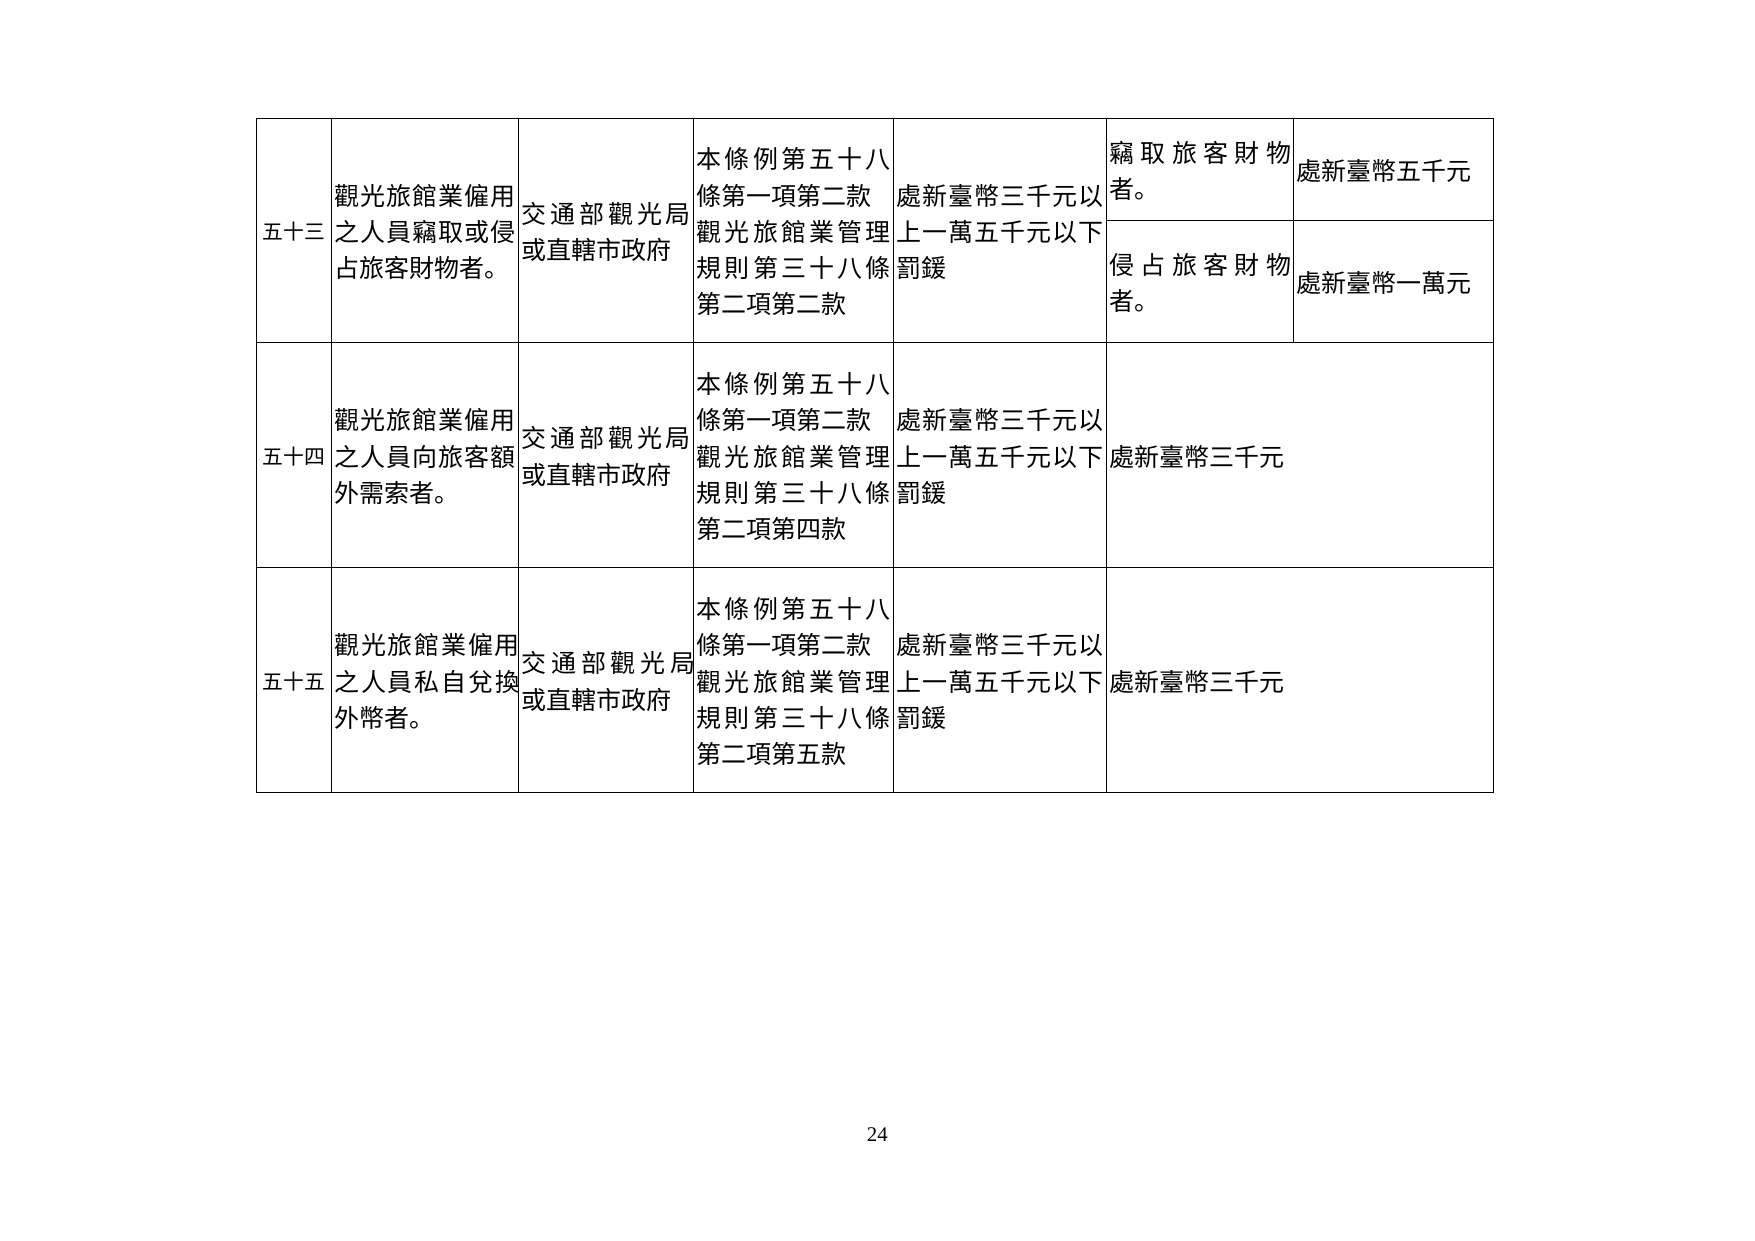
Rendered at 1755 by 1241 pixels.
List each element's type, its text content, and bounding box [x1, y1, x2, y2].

table_cell 處新臺幣一萬元 [1294, 221, 1493, 342]
table_cell 處新臺幣三千元 [1107, 568, 1493, 792]
table_cell 五十四 [257, 343, 331, 567]
table_cell 侵占旅客財物者。 [1107, 221, 1293, 342]
table_cell 交通部觀光局或直轄市政府 [519, 119, 693, 342]
table_cell 處新臺幣三千元以上一萬五千元以下罰鍰 [894, 343, 1106, 567]
table_cell 本條例第五十八條第一項第二款 觀光旅館業管理規則第三十八條第二項第二款 [694, 119, 893, 342]
table_cell 觀光旅館業僱用之人員竊取或侵占旅客財物者。 [332, 119, 518, 342]
table_cell 竊取旅客財物者。 [1107, 119, 1293, 220]
table_cell 觀光旅館業僱用之人員私自兌換外幣者。 [332, 568, 518, 792]
table_cell 本條例第五十八條第一項第二款 觀光旅館業管理規則第三十八條第二項第四款 [694, 343, 893, 567]
table_cell 處新臺幣三千元以上一萬五千元以下罰鍰 [894, 568, 1106, 792]
table_cell 觀光旅館業僱用之人員向旅客額外需索者。 [332, 343, 518, 567]
table_cell 五十三 [257, 119, 331, 342]
table_cell 本條例第五十八條第一項第二款 觀光旅館業管理規則第三十八條第二項第五款 [694, 568, 893, 792]
table_cell 處新臺幣三千元 [1107, 343, 1493, 567]
table_cell 交通部觀光局或直轄市政府 [519, 568, 693, 792]
table_cell 處新臺幣三千元以上一萬五千元以下罰鍰 [894, 119, 1106, 342]
table_cell 交通部觀光局或直轄市政府 [519, 343, 693, 567]
table_cell 五十五 [257, 568, 331, 792]
table_cell 處新臺幣五千元 [1294, 119, 1493, 220]
